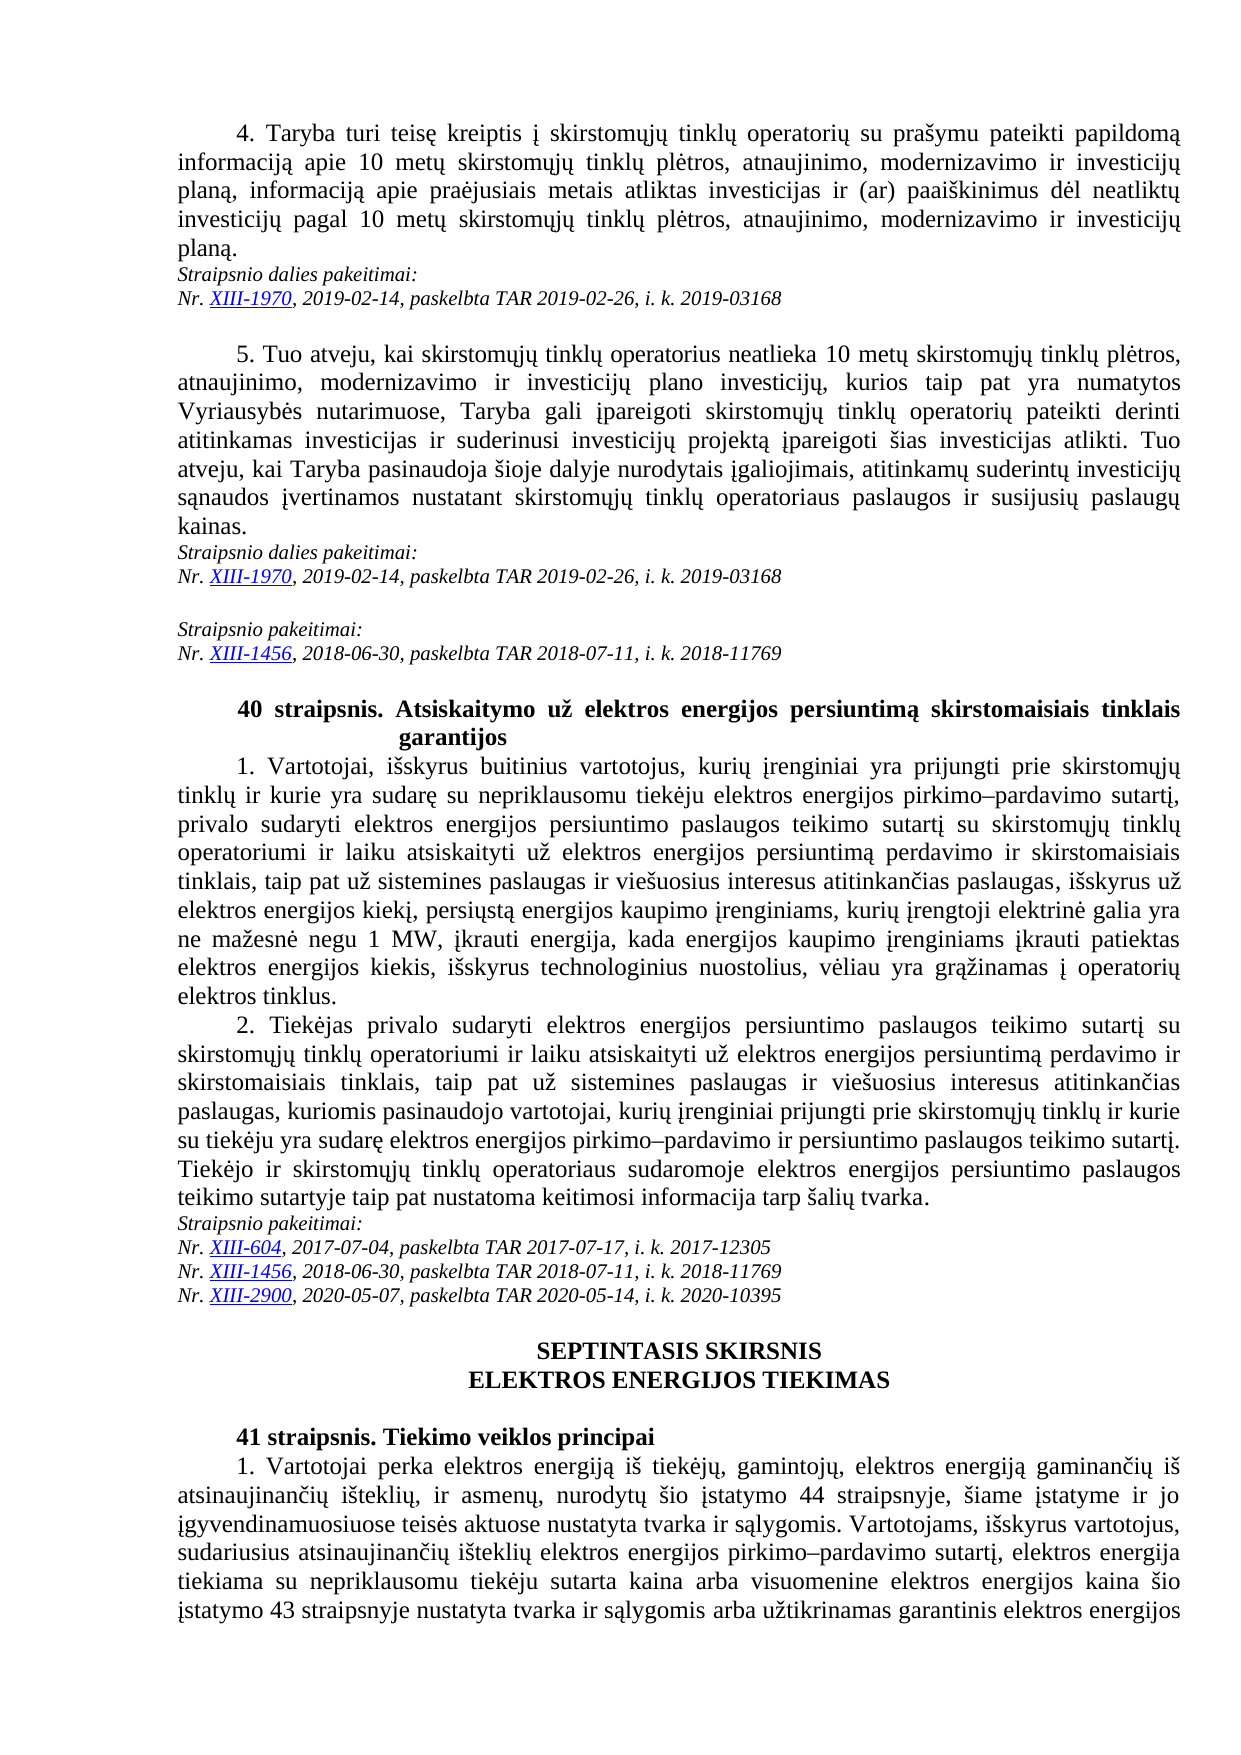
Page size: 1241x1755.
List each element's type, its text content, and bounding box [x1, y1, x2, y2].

text SEPTINTASIS SKIRSNIS [177, 1336, 1181, 1365]
text 4. Taryba turi teisę kreiptis į skirstomųjų tinklų operatorių su prašymu pateikti papildomą informaciją apie 10 metų skirstomųjų tinklų plėtros, atnaujinimo, modernizavimo ir investicijų planą, informaciją apie praėjusiais metais atliktas investicijas ir (ar) paaiškinimus dėl neatliktų investicijų pagal 10 metų skirstomųjų tinklų plėtros, atnaujinimo, modernizavimo ir investicijų planą. [177, 118, 1181, 262]
text Straipsnio dalies pakeitimai: [177, 540, 1181, 564]
text Straipsnio pakeitimai: [177, 1211, 1181, 1235]
text Nr. XIII-1970, 2019-02-14, paskelbta TAR 2019-02-26, i. k. 2019-03168 [177, 286, 1181, 310]
text Nr. XIII-1456, 2018-06-30, paskelbta TAR 2018-07-11, i. k. 2018-11769 [177, 641, 1181, 665]
text 1. Vartotojai perka elektros energiją iš tiekėjų, gamintojų, elektros energiją gaminančių iš atsinaujinančių išteklių, ir asmenų, nurodytų šio įstatymo 44 straipsnyje, šiame įstatyme ir jo įgyvendinamuosiuose teisės aktuose nustatyta tvarka ir sąlygomis. Vartotojams, išskyrus vartotojus, sudariusius atsinaujinančių išteklių elektros energijos pirkimo–pardavimo sutartį, elektros energija tiekiama su nepriklausomu tiekėju sutarta kaina arba visuomenine elektros energijos kaina šio įstatymo 43 straipsnyje nustatyta tvarka ir sąlygomis arba užtikrinamas garantinis elektros energijos [177, 1451, 1181, 1624]
text ELEKTROS ENERGIJOS TIEKIMAS [177, 1365, 1181, 1394]
text 41 straipsnis. Tiekimo veiklos principai [177, 1422, 1181, 1451]
text 40 straipsnis. Atsiskaitymo už elektros energijos persiuntimą skirstomaisiais tinklais garantijos [237, 694, 1181, 751]
text 5. Tuo atveju, kai skirstomųjų tinklų operatorius neatlieka 10 metų skirstomųjų tinklų plėtros, atnaujinimo, modernizavimo ir investicijų plano investicijų, kurios taip pat yra numatytos Vyriausybės nutarimuose, Taryba gali įpareigoti skirstomųjų tinklų operatorių pateikti derinti atitinkamas investicijas ir suderinusi investicijų projektą įpareigoti šias investicijas atlikti. Tuo atveju, kai Taryba pasinaudoja šioje dalyje nurodytais įgaliojimais, atitinkamų suderintų investicijų sąnaudos įvertinamos nustatant skirstomųjų tinklų operatoriaus paslaugos ir susijusių paslaugų kainas. [177, 339, 1181, 540]
text Nr. XIII-1456, 2018-06-30, paskelbta TAR 2018-07-11, i. k. 2018-11769 [177, 1259, 1181, 1283]
text Nr. XIII-604, 2017-07-04, paskelbta TAR 2017-07-17, i. k. 2017-12305 [177, 1235, 1181, 1259]
text 2. Tiekėjas privalo sudaryti elektros energijos persiuntimo paslaugos teikimo sutartį su skirstomųjų tinklų operatoriumi ir laiku atsiskaityti už elektros energijos persiuntimą perdavimo ir skirstomaisiais tinklais, taip pat už sistemines paslaugas ir viešuosius interesus atitinkančias paslaugas, kuriomis pasinaudojo vartotojai, kurių įrenginiai prijungti prie skirstomųjų tinklų ir kurie su tiekėju yra sudarę elektros energijos pirkimo–pardavimo ir persiuntimo paslaugos teikimo sutartį. Tiekėjo ir skirstomųjų tinklų operatoriaus sudaromoje elektros energijos persiuntimo paslaugos teikimo sutartyje taip pat nustatoma keitimosi informacija tarp šalių tvarka. [177, 1010, 1181, 1211]
text Straipsnio pakeitimai: [177, 617, 1181, 641]
text Nr. XIII-1970, 2019-02-14, paskelbta TAR 2019-02-26, i. k. 2019-03168 [177, 564, 1181, 588]
text 1. Vartotojai, išskyrus buitinius vartotojus, kurių įrenginiai yra prijungti prie skirstomųjų tinklų ir kurie yra sudarę su nepriklausomu tiekėju elektros energijos pirkimo–pardavimo sutartį, privalo sudaryti elektros energijos persiuntimo paslaugos teikimo sutartį su skirstomųjų tinklų operatoriumi ir laiku atsiskaityti už elektros energijos persiuntimą perdavimo ir skirstomaisiais tinklais, taip pat už sistemines paslaugas ir viešuosius interesus atitinkančias paslaugas, išskyrus už elektros energijos kiekį, persiųstą energijos kaupimo įrenginiams, kurių įrengtoji elektrinė galia yra ne mažesnė negu 1 MW, įkrauti energija, kada energijos kaupimo įrenginiams įkrauti patiektas elektros energijos kiekis, išskyrus technologinius nuostolius, vėliau yra grąžinamas į operatorių elektros tinklus. [177, 751, 1181, 1010]
text Nr. XIII-2900, 2020-05-07, paskelbta TAR 2020-05-14, i. k. 2020-10395 [177, 1283, 1181, 1307]
text Straipsnio dalies pakeitimai: [177, 262, 1181, 286]
